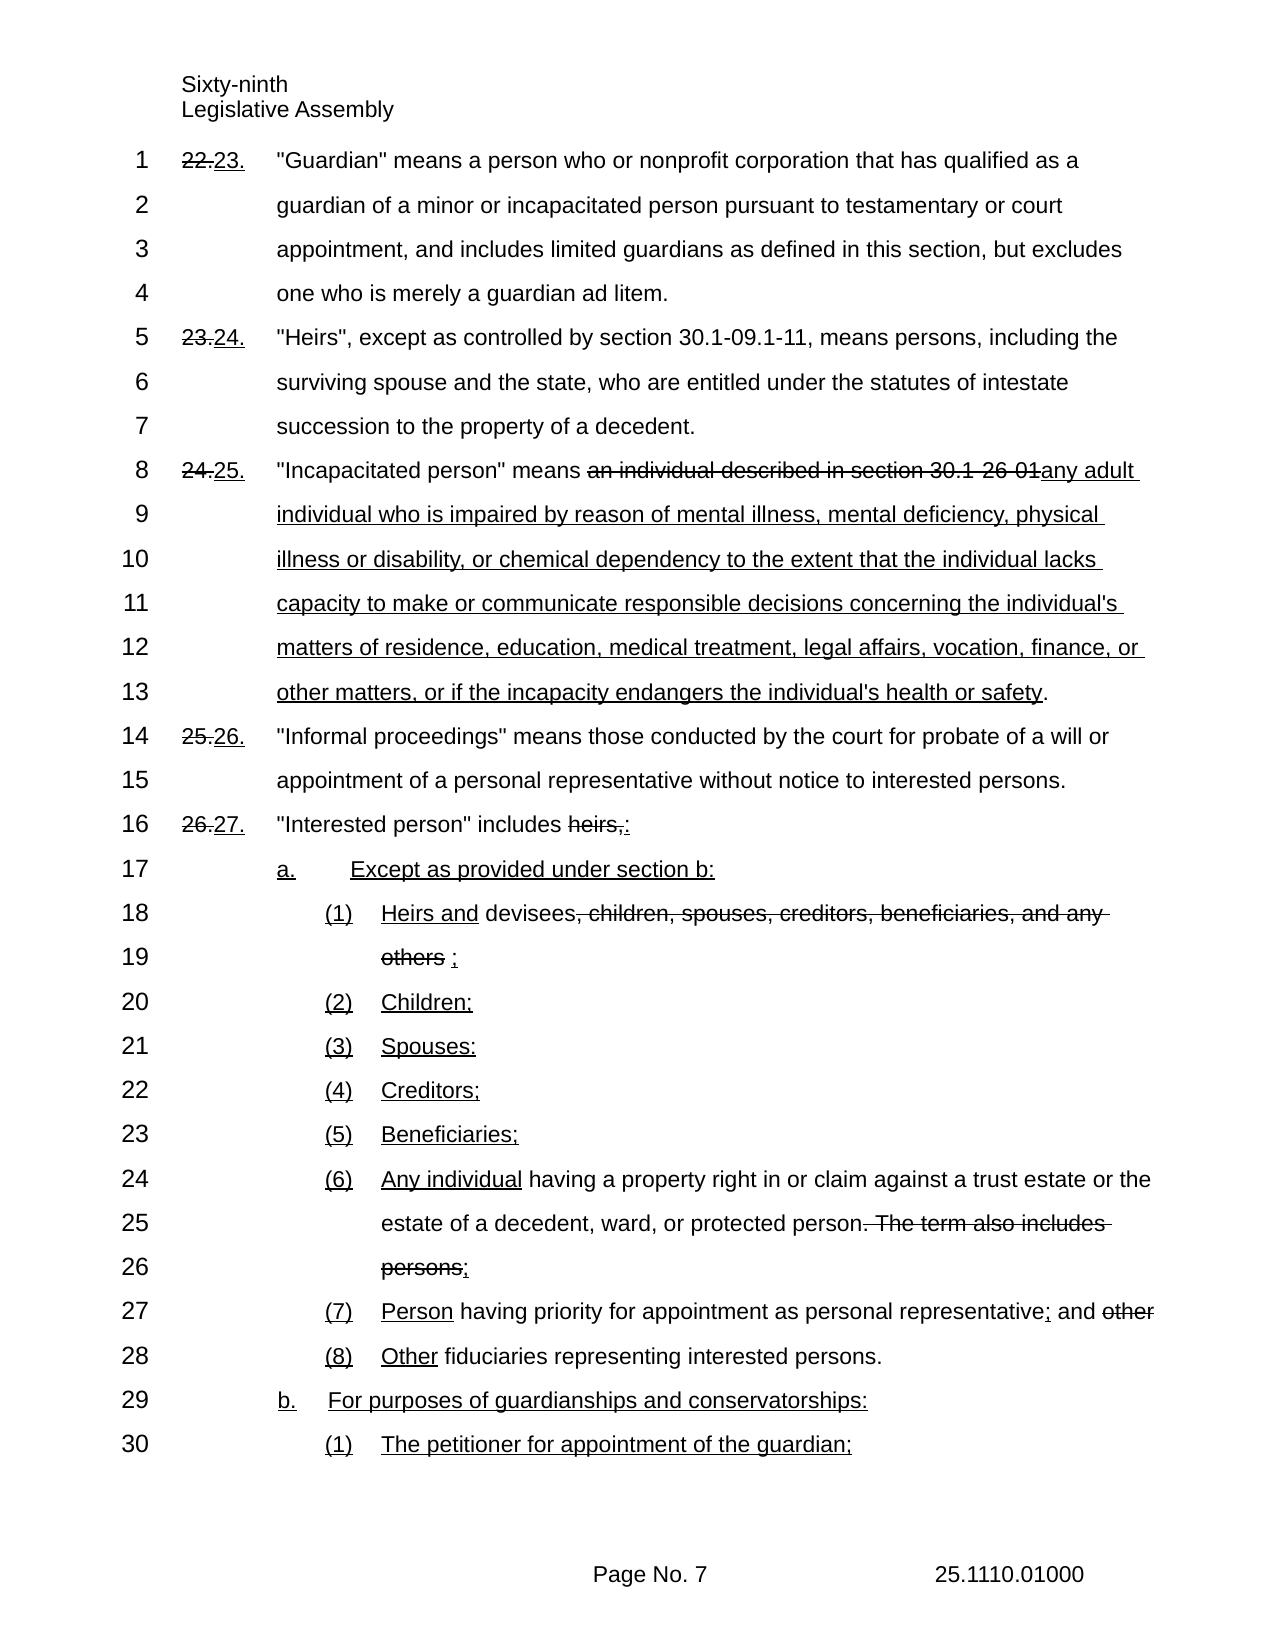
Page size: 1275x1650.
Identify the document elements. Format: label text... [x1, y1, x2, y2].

text (6) Any individual having a property right in or claim against a trust estate or the estate of a decedent, ward, or protected person. The term also includes persons; [181, 1152, 1154, 1284]
text 24.25. "Incapacitated person" means an individual described in section 30.1‑26‑01any adult individual who is impaired by reason of mental illness, mental deficiency, physical illness or disability, or chemical dependency to the extent that the individual lacks capacity to make or communicate responsible decisions concerning the individual's matters of residence, education, medical treatment, legal affairs, vocation, finance, or other matters, or if the incapacity endangers the individual's health or safety. [181, 443, 1154, 709]
text (5) Beneficiaries; [181, 1107, 1154, 1152]
text (8) Other fiduciaries representing interested persons. [181, 1329, 1154, 1373]
text (1) Heirs and devisees, children, spouses, creditors, beneficiaries, and any others ; [181, 886, 1154, 974]
text (3) Spouses: [181, 1019, 1154, 1063]
text (2) Children; [181, 974, 1154, 1019]
text (7) Person having priority for appointment as personal representative; and other [181, 1284, 1154, 1329]
text b. For purposes of guardianships and conservatorships: [181, 1373, 1154, 1417]
text (4) Creditors; [181, 1063, 1154, 1107]
text (1) The petitioner for appointment of the guardian; [181, 1417, 1154, 1461]
text 22.23. "Guardian" means a person who or nonprofit corporation that has qualified as a guardian of a minor or incapacitated person pursuant to testamentary or court appointment, and includes limited guardians as defined in this section, but excludes one who is merely a guardian ad litem. [181, 133, 1154, 310]
text 23.24. "Heirs", except as controlled by section 30.1‑09.1‑11, means persons, including the surviving spouse and the state, who are entitled under the statutes of intestate succession to the property of a decedent. [181, 310, 1154, 443]
text a. Except as provided under section b: [181, 842, 1154, 886]
text 26.27. "Interested person" includes heirs,: [181, 797, 1154, 842]
text 25.26. "Informal proceedings" means those conducted by the court for probate of a will or appointment of a personal representative without notice to interested persons. [181, 709, 1154, 797]
